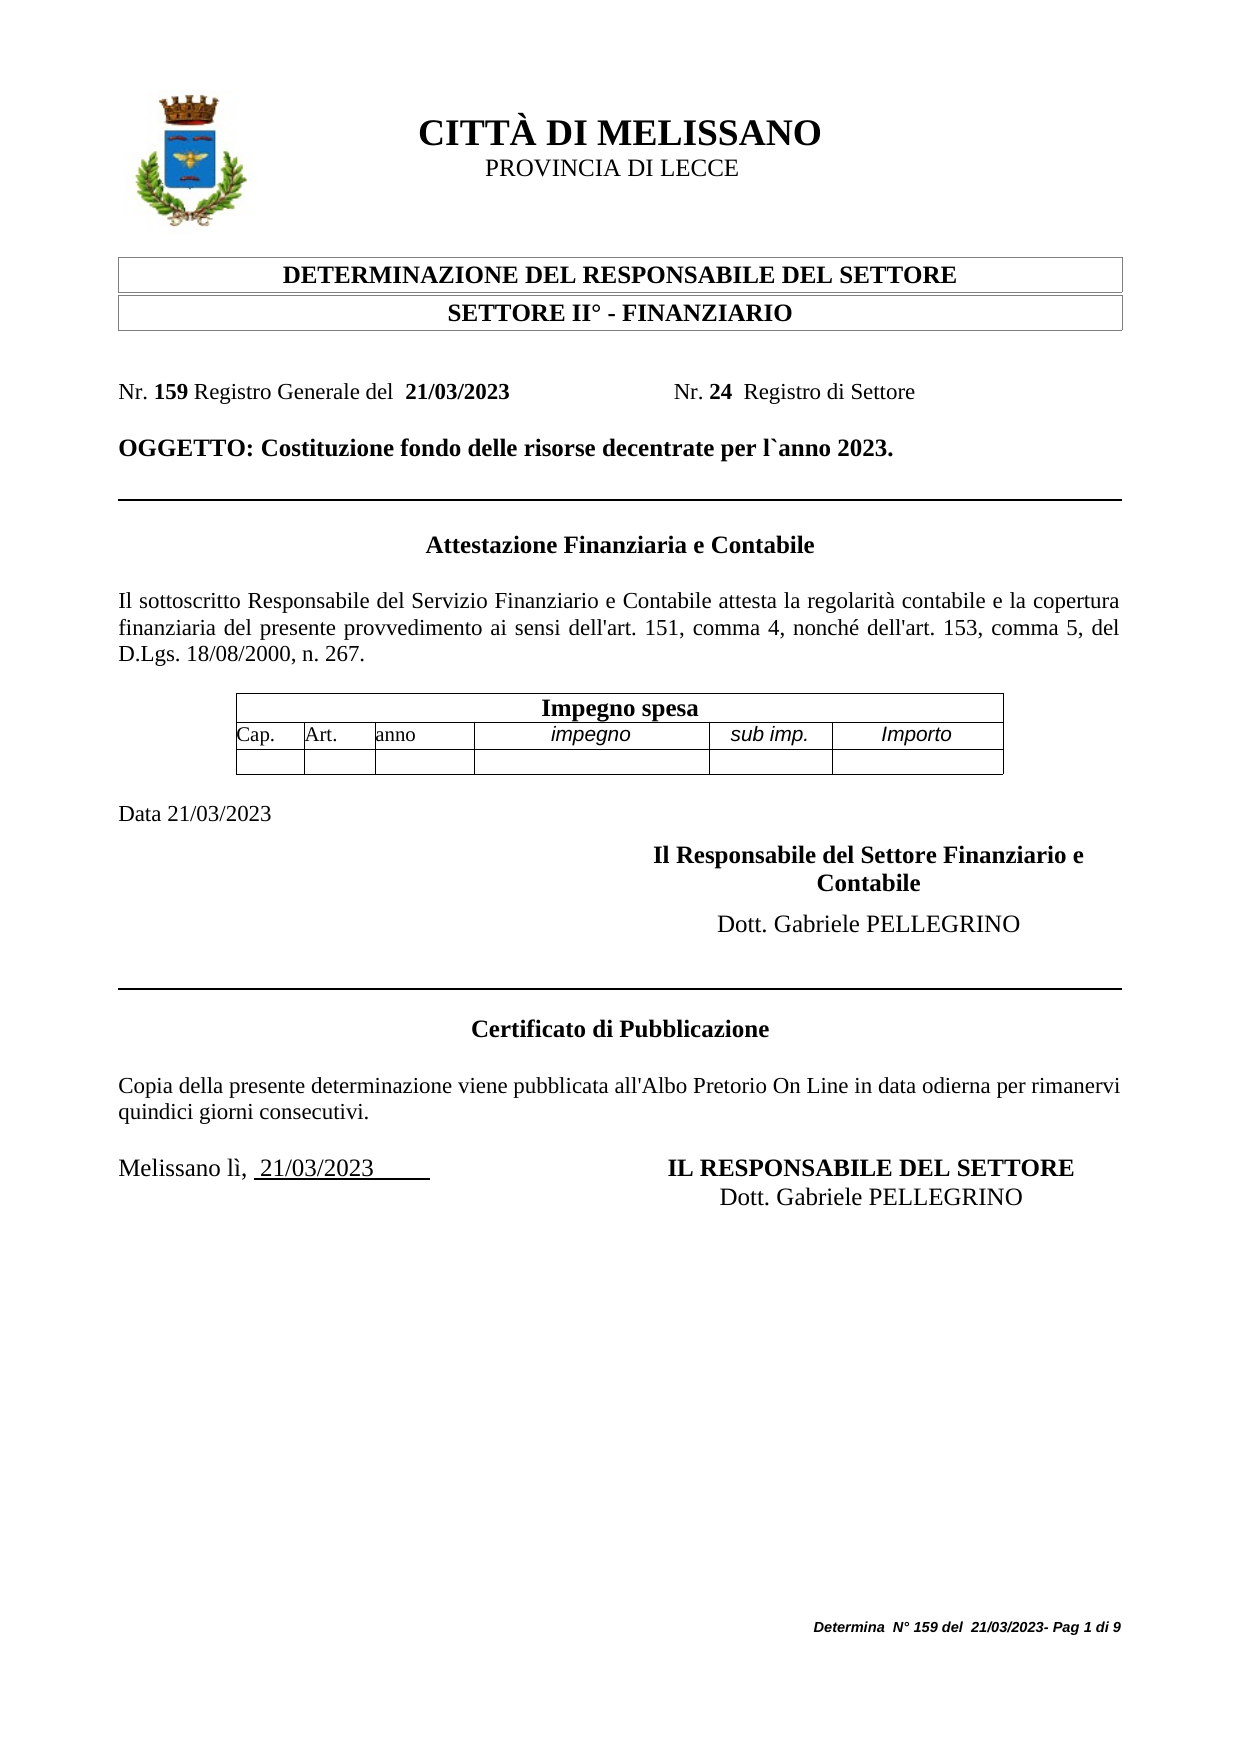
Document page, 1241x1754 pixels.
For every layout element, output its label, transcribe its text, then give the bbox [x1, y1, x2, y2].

table_cell Art. [305, 723, 375, 748]
table_header Nr. 159 Registro Generale del 21/03/2023 [118, 378, 673, 404]
table_header IL RESPONSABILE DEL SETTORE Dott. Gabriele PELLEGRINO f.to ____________________ [620, 1153, 1122, 1211]
table_cell [833, 750, 1003, 774]
table_cell anno [376, 723, 474, 748]
text Certificato di Pubblicazione [118, 1014, 1122, 1043]
picture [125, 90, 258, 234]
table_cell [710, 750, 832, 774]
text DETERMINAZIONE DEL RESPONSABILE DEL SETTORE [119, 258, 1122, 292]
text OGGETTO: Costituzione fondo delle risorse decentrate per l`anno 2023. [118, 433, 1122, 462]
text Data 21/03/2023 [118, 800, 1122, 827]
subtitle [102, 153, 125, 182]
table_header Impegno spesa [237, 694, 1003, 722]
table_cell [128, 903, 621, 962]
subtitle SETTORE II° - FINANZIARIO [119, 296, 1122, 330]
table_header Melissano lì, 21/03/2023 [118, 1153, 620, 1211]
subtitle PROVINCIA DI LECCE [258, 153, 1122, 182]
table_header Nr. 24 Registro di Settore [674, 378, 1122, 404]
table_cell impegno [475, 723, 709, 748]
text Il sottoscritto Responsabile del Servizio Finanziario e Contabile attesta la regolarità contabile e la copertura finanziaria del presente provvedimento ai sensi dell'art. 151, comma 4, nonché dell'art. 153, comma 5, del D.Lgs. 18/08/2000, n. 267. [118, 587, 1122, 667]
table_cell [475, 750, 709, 774]
table_cell Cap. [237, 723, 304, 748]
table_header [128, 834, 621, 903]
text Attestazione Finanziaria e Contabile [118, 530, 1122, 559]
table_cell Importo [833, 723, 1003, 748]
table_cell [237, 750, 304, 774]
table_cell sub imp. [710, 723, 832, 748]
table_header [120, 827, 1123, 974]
table_cell [305, 750, 375, 774]
text Copia della presente determinazione viene pubblicata all'Albo Pretorio On Line in data odierna per rimanervi quindici giorni consecutivi. [118, 1072, 1122, 1124]
text CITTÀ DI MELISSANO [258, 110, 1122, 153]
table_cell Dott. Gabriele PELLEGRINO f.to Dott. Gabriele PELLEGRINO [621, 903, 1115, 962]
table_cell [376, 750, 474, 774]
table_header Il Responsabile del Settore Finanziario e Contabile [621, 834, 1115, 903]
